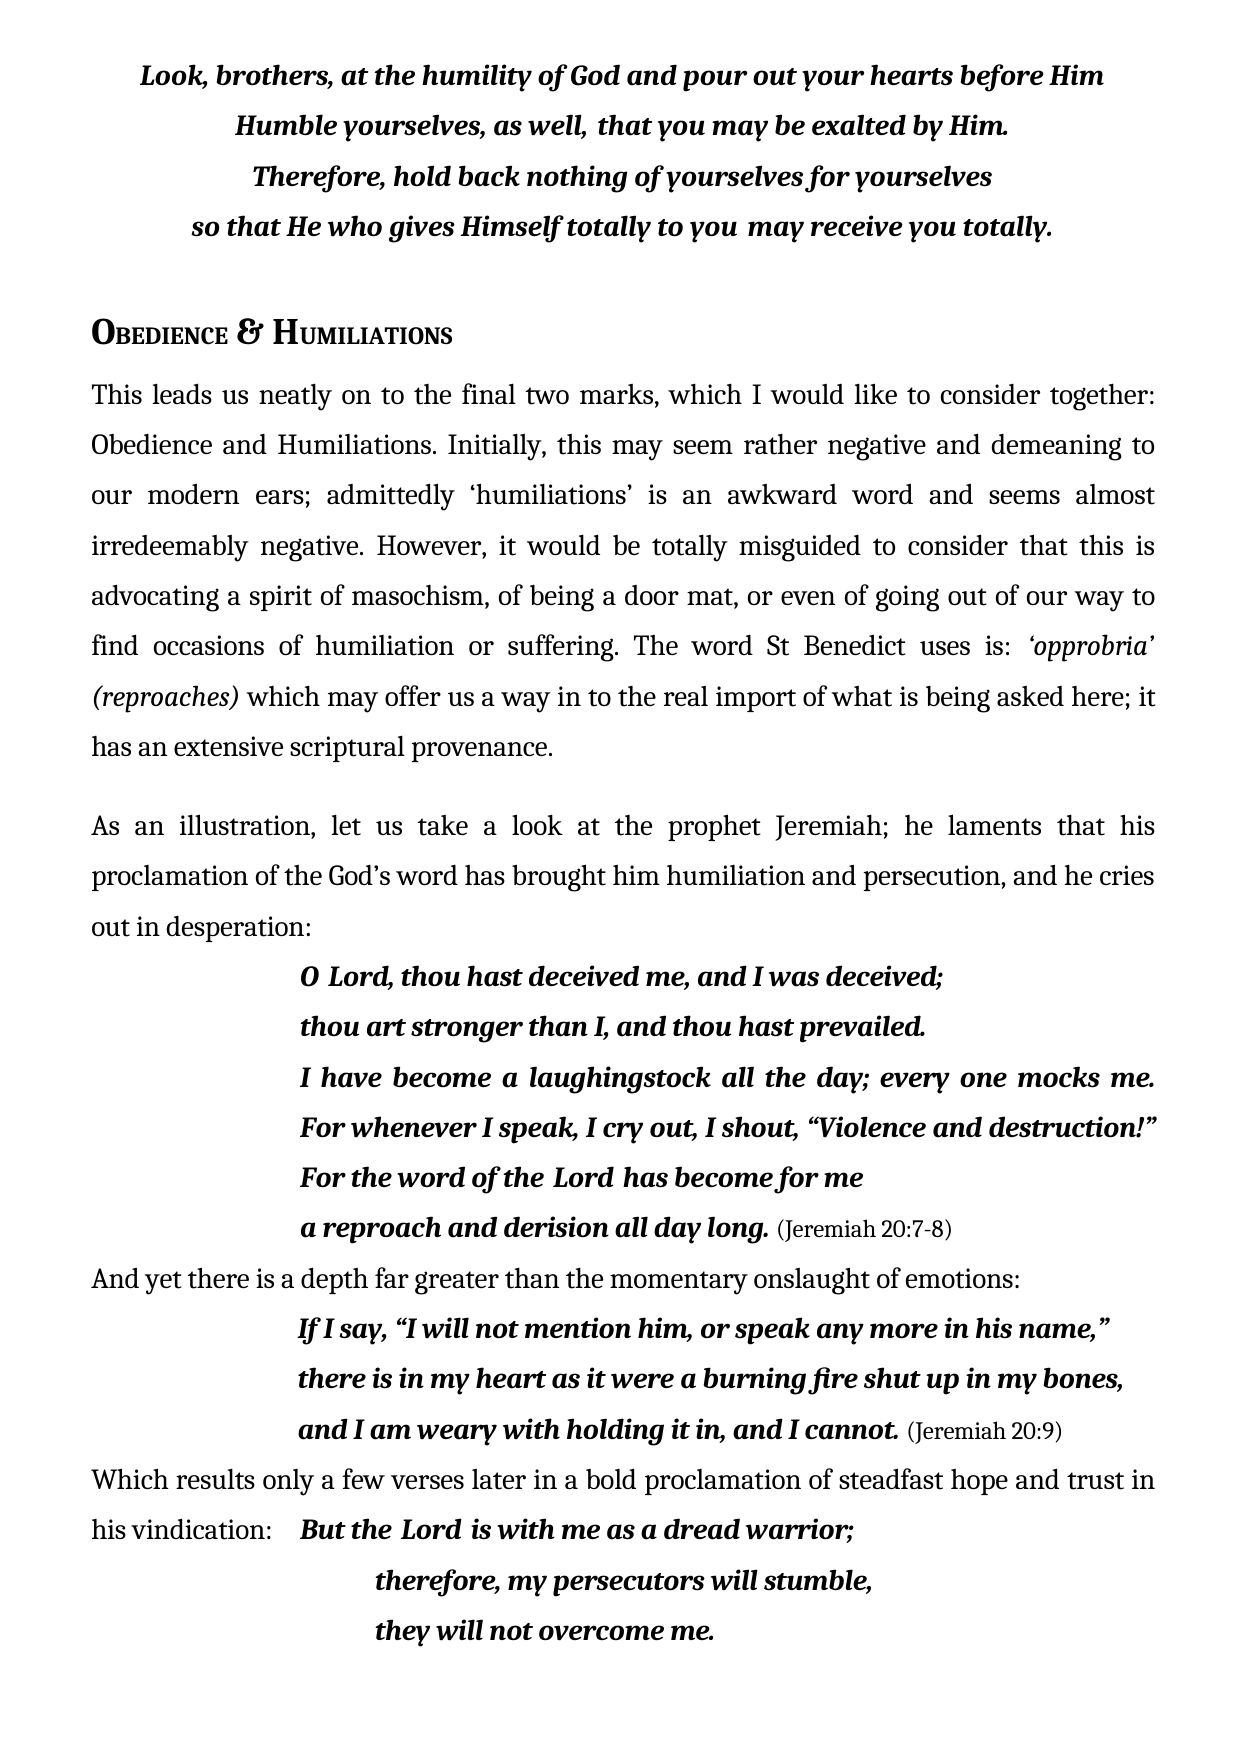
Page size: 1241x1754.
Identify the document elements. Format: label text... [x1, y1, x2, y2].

text O Lord, thou hast deceived me, and I was deceived; [91, 960, 1156, 994]
text I have become a laughingstock all the day; every one mocks me. For whenever I speak, I cry out, I shout, “Violence and destruction!” For the word of the Lord has become for me [300, 1061, 1156, 1195]
text they will not overcome me. [241, 1614, 1156, 1648]
text Look, brothers, at the humility of God and pour out your hearts before Him [61, 59, 1186, 93]
text As an illustration, let us take a look at the prophet Jeremiah; he laments that his proclamation of the God’s word has brought him humiliation and persecution, and he cries out in desperation: [91, 809, 1156, 943]
text Humble yourselves, as well, that you may be exalted by Him. [61, 109, 1186, 143]
text so that He who gives Himself totally to you may receive you totally. [61, 210, 1186, 244]
text a reproach and derision all day long. (Jeremiah 20:7-8) [300, 1212, 1156, 1245]
text therefore, my persecutors will stumble, [91, 1564, 1156, 1597]
text This leads us neatly on to the final two marks, which I would like to consider together: Obedience and Humiliations. Initially, this may seem rather negative and demeaning to our modern ears; admittedly ‘humiliations’ is an awkward word and seems almost irredeemably negative. However, it would be totally misguided to consider that this is advocating a spirit of masochism, of being a door mat, or even of going out of our way to find occasions of humiliation or suffering. The word St Benedict uses is: ‘opprobria’ (reproaches) which may offer us a way in to the real import of what is being asked here; it has an extensive scriptural provenance. [91, 378, 1156, 764]
text thou art stronger than I, and thou hast prevailed. [225, 1010, 1156, 1044]
text And yet there is a depth far greater than the momentary onslaught of emotions: [91, 1262, 1156, 1296]
text Obedience & Humiliations [91, 311, 1157, 354]
text Which results only a few verses later in a bold proclamation of steadfast hope and trust in his vindication: But the Lord is with me as a dread warrior; [91, 1463, 1156, 1547]
text If I say, “I will not mention him, or speak any more in his name,” there is in my heart as it were a burning fire shut up in my bones, and I am weary with holding it in, and I cannot. (Jeremiah 20:9) [298, 1312, 1184, 1446]
text Therefore, hold back nothing of yourselves for yourselves [61, 160, 1186, 193]
